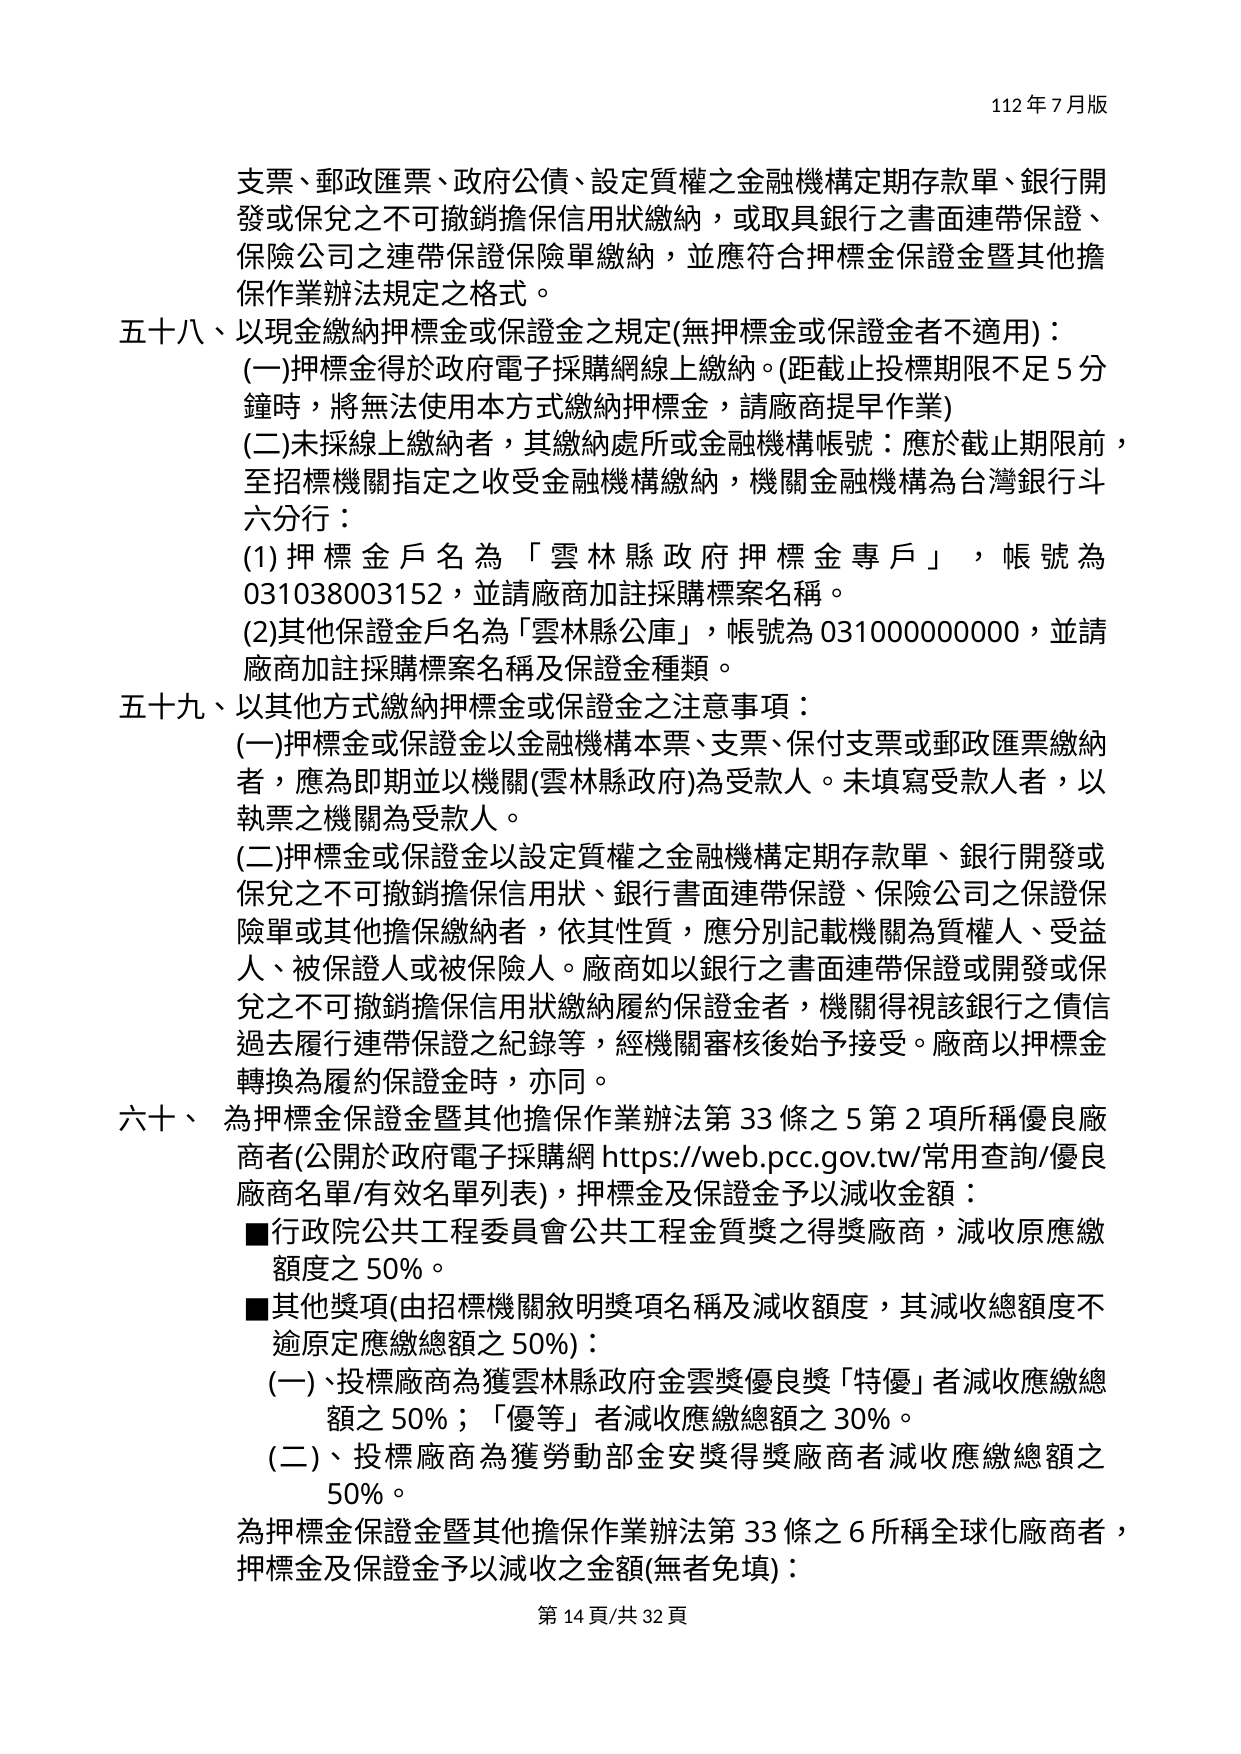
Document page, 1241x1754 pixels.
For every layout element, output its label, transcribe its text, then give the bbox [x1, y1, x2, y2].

text (二)未採線上繳納者，其繳納處所或金融機構帳號：應於截止期限前，至招標機關指定之收受金融機構繳納，機關金融機構為台灣銀行斗六分行： [243, 425, 1107, 537]
text (一)、投標廠商為獲雲林縣政府金雲獎優良獎「特優」者減收應繳總額之50%；「優等」者減收應繳總額之30%。 [268, 1362, 1107, 1437]
list 為押標金保證金暨其他擔保作業辦法第33條之5第2項所稱優良廠商者(公開於政府電子採購網https://web.pcc.gov.tw/常用查詢/優良廠商名單/有效名單列表)，押標金及保證金予以減收金額： [118, 1100, 1107, 1212]
text (二)、投標廠商為獲勞動部金安獎得獎廠商者減收應繳總額之50%。 [268, 1437, 1107, 1512]
text (一)押標金或保證金以金融機構本票、支票、保付支票或郵政匯票繳納者，應為即期並以機關(雲林縣政府)為受款人。未填寫受款人者，以執票之機關為受款人。 [236, 725, 1107, 837]
text 支票、郵政匯票、政府公債、設定質權之金融機構定期存款單、銀行開發或保兌之不可撤銷擔保信用狀繳納，或取具銀行之書面連帶保證、保險公司之連帶保證保險單繳納，並應符合押標金保證金暨其他擔保作業辦法規定之格式。 [236, 162, 1107, 312]
text ■行政院公共工程委員會公共工程金質獎之得獎廠商，減收原應繳額度之50%。 [243, 1212, 1107, 1287]
text (1)押標金戶名為「雲林縣政府押標金專戶」，帳號為031038003152，並請廠商加註採購標案名稱。 [243, 537, 1107, 612]
text (二)押標金或保證金以設定質權之金融機構定期存款單、銀行開發或保兌之不可撤銷擔保信用狀、銀行書面連帶保證、保險公司之保證保險單或其他擔保繳納者，依其性質，應分別記載機關為質權人、受益人、被保證人或被保險人。廠商如以銀行之書面連帶保證或開發或保兌之不可撤銷擔保信用狀繳納履約保證金者，機關得視該銀行之債信、過去履行連帶保證之紀錄等，經機關審核後始予接受。廠商以押標金轉換為履約保證金時，亦同。 [236, 837, 1107, 1100]
list 以其他方式繳納押標金或保證金之注意事項： [118, 687, 1107, 725]
text (2)其他保證金戶名為「雲林縣公庫」，帳號為031000000000，並請廠商加註採購標案名稱及保證金種類。 [243, 612, 1107, 687]
list 以現金繳納押標金或保證金之規定(無押標金或保證金者不適用)： [118, 312, 1107, 350]
text 為押標金保證金暨其他擔保作業辦法第33條之6所稱全球化廠商者，押標金及保證金予以減收之金額(無者免填)： [236, 1512, 1107, 1587]
text (一)押標金得於政府電子採購網線上繳納。(距截止投標期限不足5分鐘時，將無法使用本方式繳納押標金，請廠商提早作業) [243, 350, 1107, 425]
text ■其他獎項(由招標機關敘明獎項名稱及減收額度，其減收總額度不逾原定應繳總額之50%)： [243, 1287, 1107, 1362]
